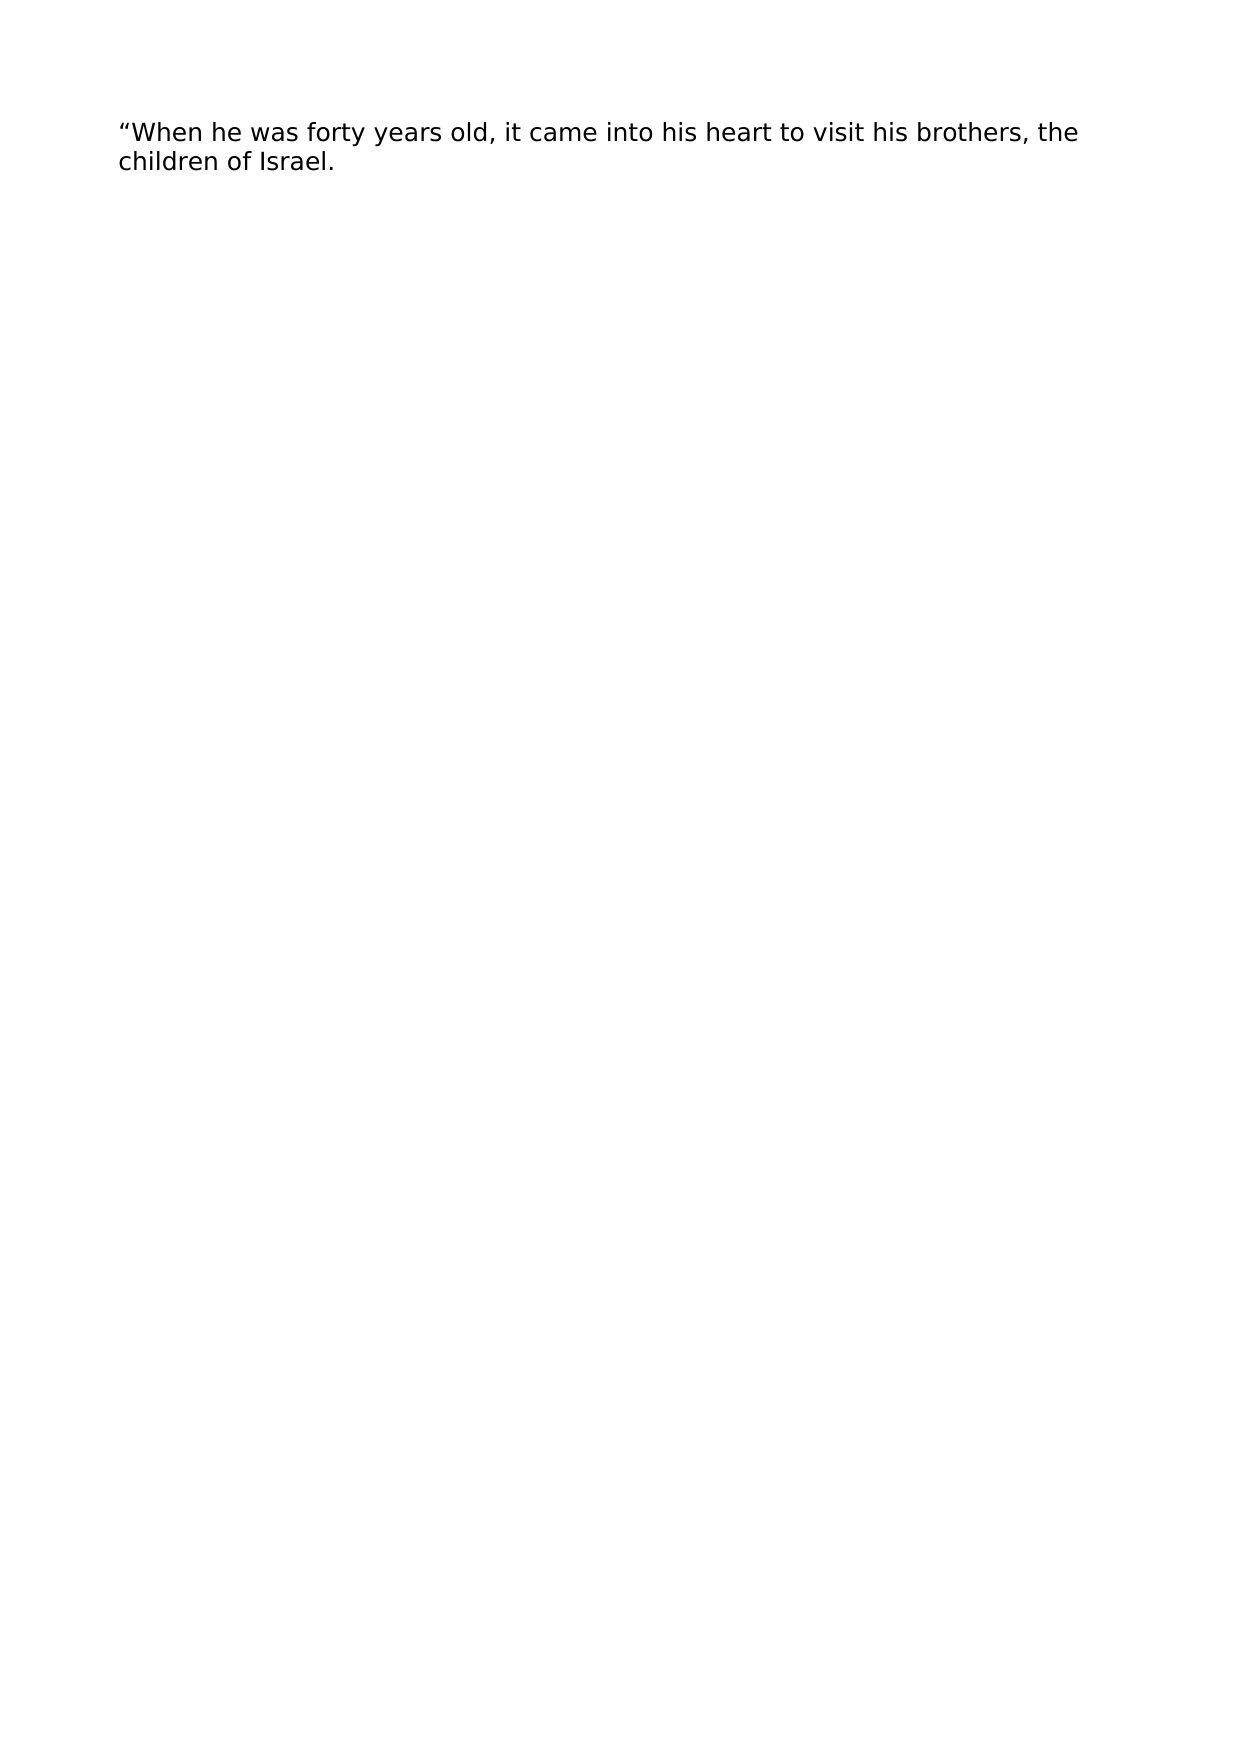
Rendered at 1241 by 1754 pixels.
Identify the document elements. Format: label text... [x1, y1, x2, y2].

text “When he was forty years old, it came into his heart to visit his brothers, the children of Israel. [118, 118, 1122, 176]
